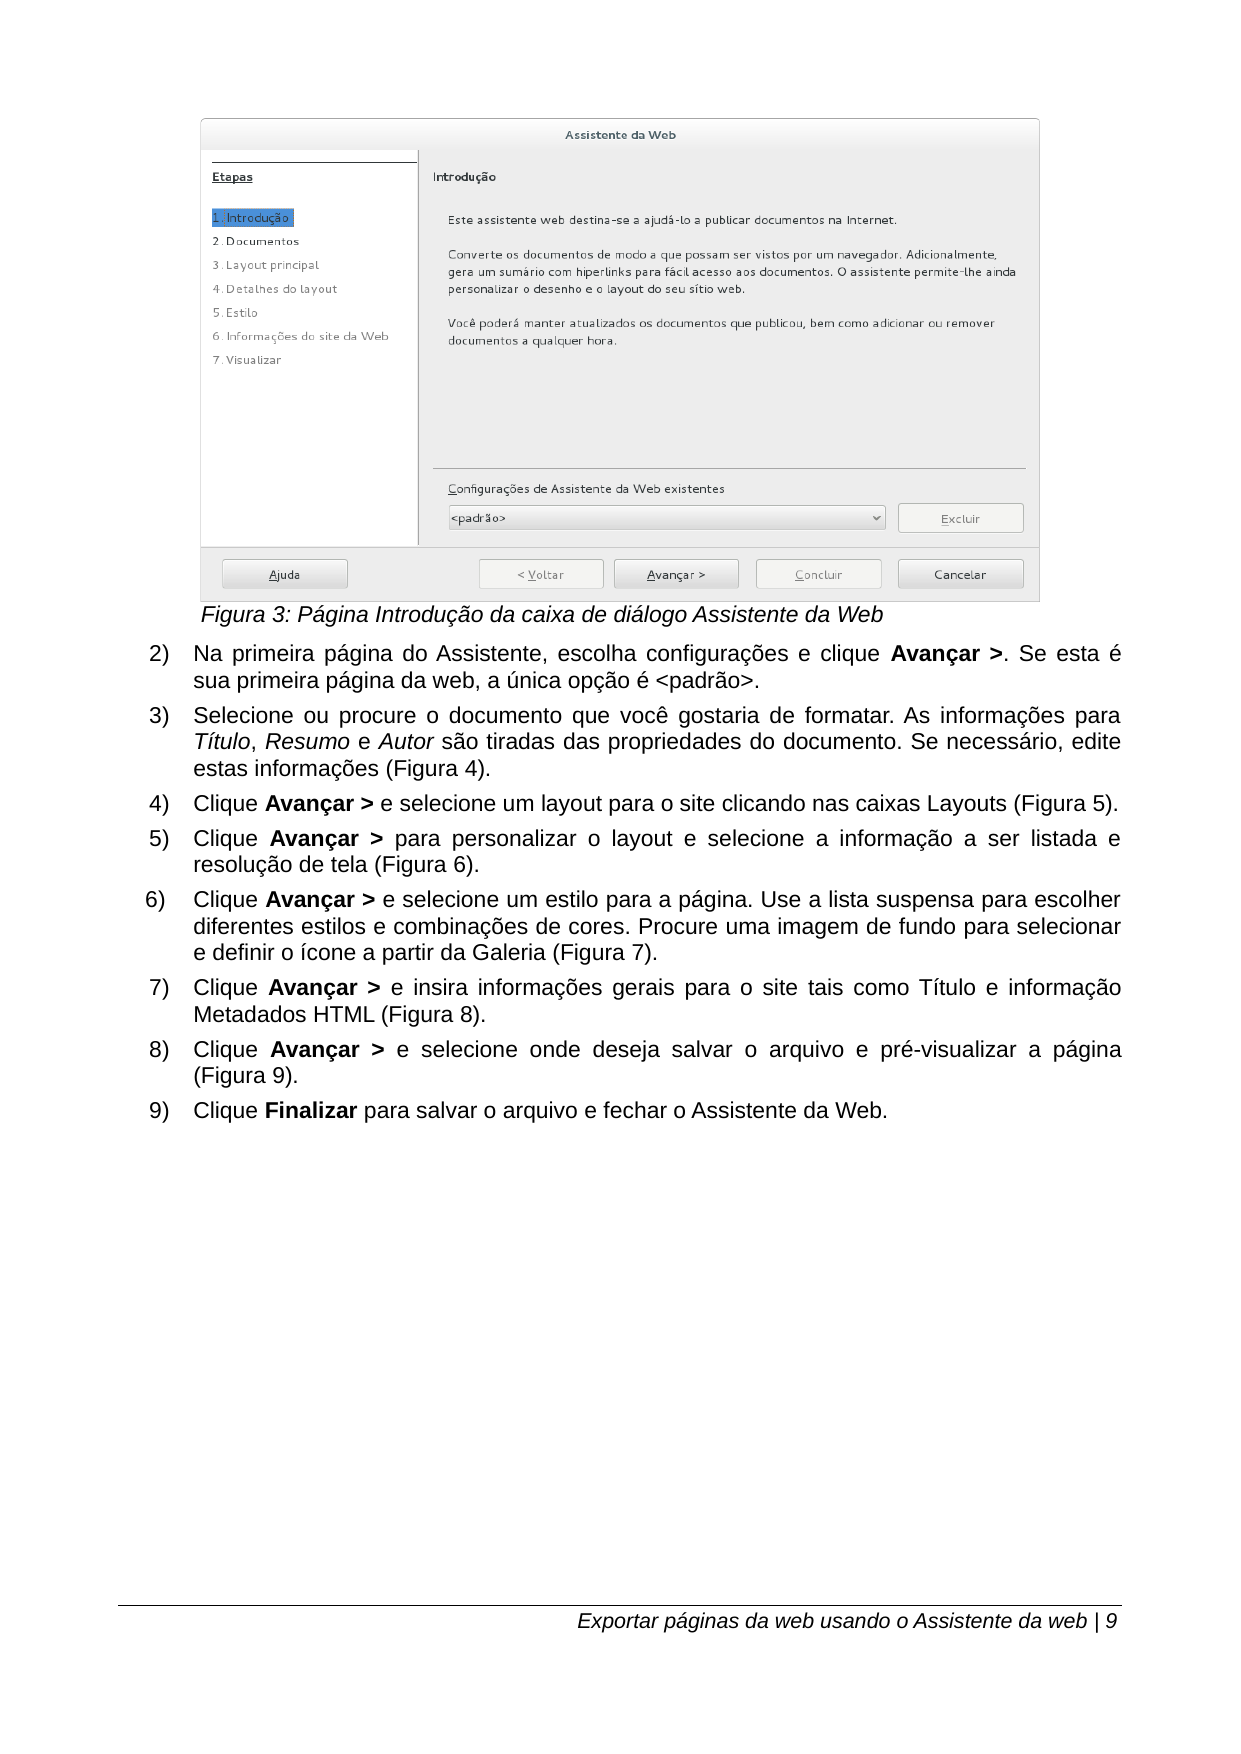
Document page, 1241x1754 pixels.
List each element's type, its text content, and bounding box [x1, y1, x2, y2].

list Clique Finalizar para salvar o arquivo e fechar o Assistente da Web. [169, 1097, 1122, 1124]
list Clique Avançar > e selecione um layout para o site clicando nas caixas Layouts (Figura 5). [169, 790, 1122, 816]
list Clique Avançar > e selecione onde deseja salvar o arquivo e pré-visualizar a página (Figura 9). [169, 1036, 1122, 1089]
list Clique Avançar > e selecione um estilo para a página. Use a lista suspensa para escolher diferentes estilos e combinações de cores. Procure uma imagem de fundo para selecionar e definir o ícone a partir da Galeria (Figura 7). [165, 886, 1122, 966]
list Na primeira página do Assistente, escolha configurações e clique Avançar >. Se esta é sua primeira página da web, a única opção é <padrão>. [169, 640, 1122, 693]
list Clique Avançar > e insira informações gerais para o site tais como Título e informação Metadados HTML (Figura 8). [169, 974, 1122, 1027]
list Clique Avançar > para personalizar o layout e selecione a informação a ser listada e resolução de tela (Figura 6). [169, 825, 1122, 878]
picture [200, 118, 1040, 602]
list Selecione ou procure o documento que você gostaria de formatar. As informações para Título, Resumo e Autor são tiradas das propriedades do documento. Se necessário, edite estas informações (Figura 4). [169, 702, 1122, 781]
text Figura 3: Página Introdução da caixa de diálogo Assistente da Web [201, 602, 1040, 628]
